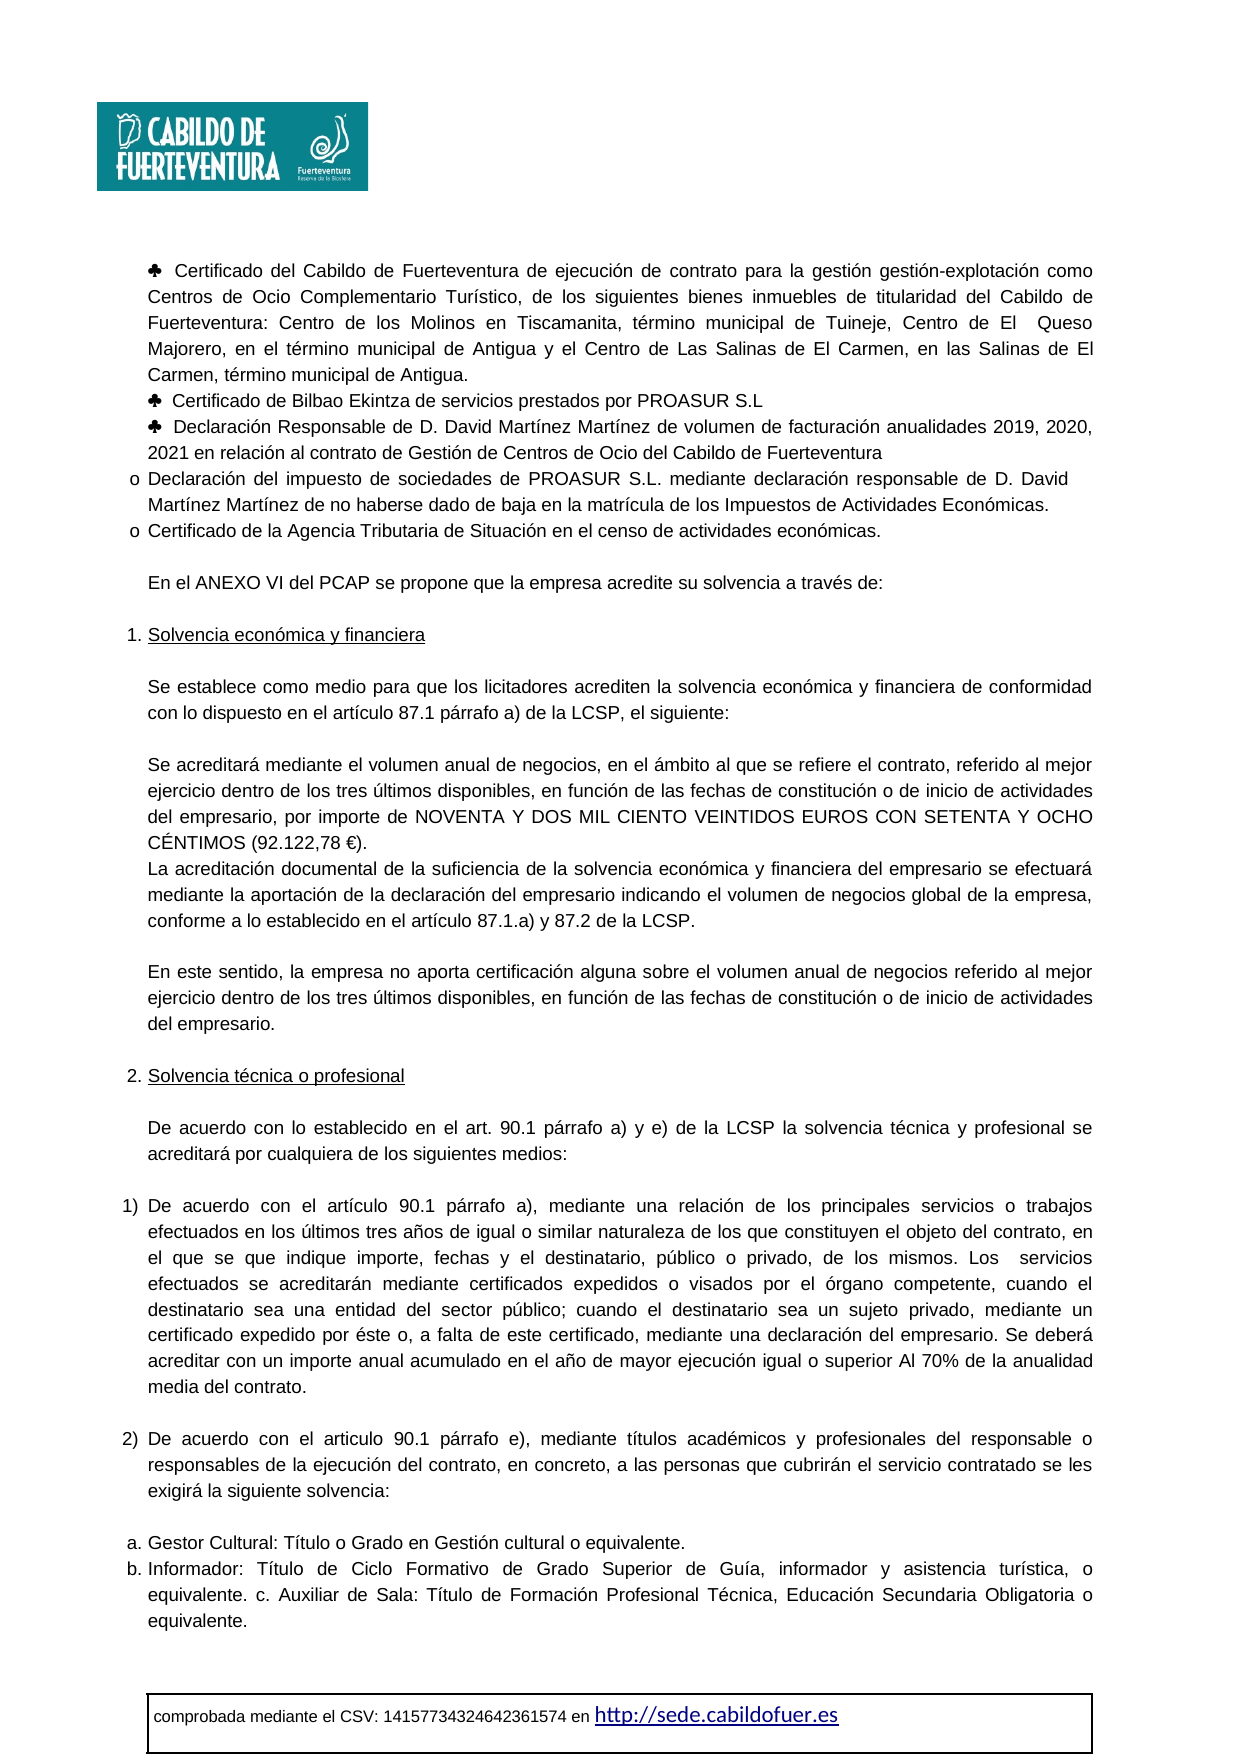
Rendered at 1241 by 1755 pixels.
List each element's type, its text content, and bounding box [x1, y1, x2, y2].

list De acuerdo con el artículo 90.1 párrafo a), mediante una relación de los principales servicios o trabajos efectuados en los últimos tres años de igual o similar naturaleza de los que constituyen el objeto del contrato, en el que se que indique importe, fechas y el destinatario, público o privado, de los mismos. Los servicios efectuados se acreditarán mediante certificados expedidos o visados por el órgano competente, cuando el destinatario sea una entidad del sector público; cuando el destinatario sea un sujeto privado, mediante un certificado expedido por éste o, a falta de este certificado, mediante una declaración del empresario. Se deberá acreditar con un importe anual acumulado en el año de mayor ejecución igual o superior Al 70% de la anualidad media del contrato. [122, 1194, 1093, 1398]
text Se acreditará mediante el volumen anual de negocios, en el ámbito al que se refiere el contrato, referido al mejor ejercicio dentro de los tres últimos disponibles, en función de las fechas de constitución o de inicio de actividades del empresario, por importe de NOVENTA Y DOS MIL CIENTO VEINTIDOS EUROS CON SETENTA Y OCHO CÉNTIMOS (92.122,78 €). [147, 754, 1093, 853]
text Certificado de Bilbao Ekintza de servicios prestados por PROASUR S.L [147, 390, 1107, 412]
list Gestor Cultural: Título o Grado en Gestión cultural o equivalente. [127, 1532, 1107, 1553]
list Informador: Título de Ciclo Formativo de Grado Superior de Guía, informador y asistencia turística, o equivalente. c. Auxiliar de Sala: Título de Formación Profesional Técnica, Educación Secundaria Obligatoria o equivalente. [127, 1558, 1093, 1631]
text La acreditación documental de la suficiencia de la solvencia económica y financiera del empresario se efectuará mediante la aportación de la declaración del empresario indicando el volumen de negocios global de la empresa, conforme a lo establecido en el artículo 87.1.a) y 87.2 de la LCSP. [147, 857, 1093, 931]
list Solvencia técnica o profesional [127, 1065, 1107, 1087]
list Declaración del impuesto de sociedades de PROASUR S.L. mediante declaración responsable de D. David Martínez Martínez de no haberse dado de baja en la matrícula de los Impuestos de Actividades Económicas. [129, 468, 1093, 516]
text Se establece como medio para que los licitadores acrediten la solvencia económica y financiera de conformidad con lo dispuesto en el artículo 87.1 párrafo a) de la LCSP, el siguiente: [147, 676, 1093, 723]
list De acuerdo con el articulo 90.1 párrafo e), mediante títulos académicos y profesionales del responsable o responsables de la ejecución del contrato, en concreto, a las personas que cubrirán el servicio contratado se les exigirá la siguiente solvencia: [122, 1428, 1093, 1501]
text Declaración Responsable de D. David Martínez Martínez de volumen de facturación anualidades 2019, 2020, 2021 en relación al contrato de Gestión de Centros de Ocio del Cabildo de Fuerteventura [147, 416, 1093, 464]
text Certificado del Cabildo de Fuerteventura de ejecución de contrato para la gestión gestión-explotación como Centros de Ocio Complementario Turístico, de los siguientes bienes inmuebles de titularidad del Cabildo de Fuerteventura: Centro de los Molinos en Tiscamanita, término municipal de Tuineje, Centro de El Queso Majorero, en el término municipal de Antigua y el Centro de Las Salinas de El Carmen, en las Salinas de El Carmen, término municipal de Antigua. [147, 260, 1093, 386]
text En este sentido, la empresa no aporta certificación alguna sobre el volumen anual de negocios referido al mejor ejercicio dentro de los tres últimos disponibles, en función de las fechas de constitución o de inicio de actividades del empresario. [147, 961, 1093, 1035]
list Solvencia económica y financiera [127, 624, 1107, 646]
text De acuerdo con lo establecido en el art. 90.1 párrafo a) y e) de la LCSP la solvencia técnica y profesional se acreditará por cualquiera de los siguientes medios: [147, 1117, 1093, 1164]
list Certificado de la Agencia Tributaria de Situación en el censo de actividades económicas. En el ANEXO VI del PCAP se propone que la empresa acredite su solvencia a través de: [129, 520, 902, 593]
